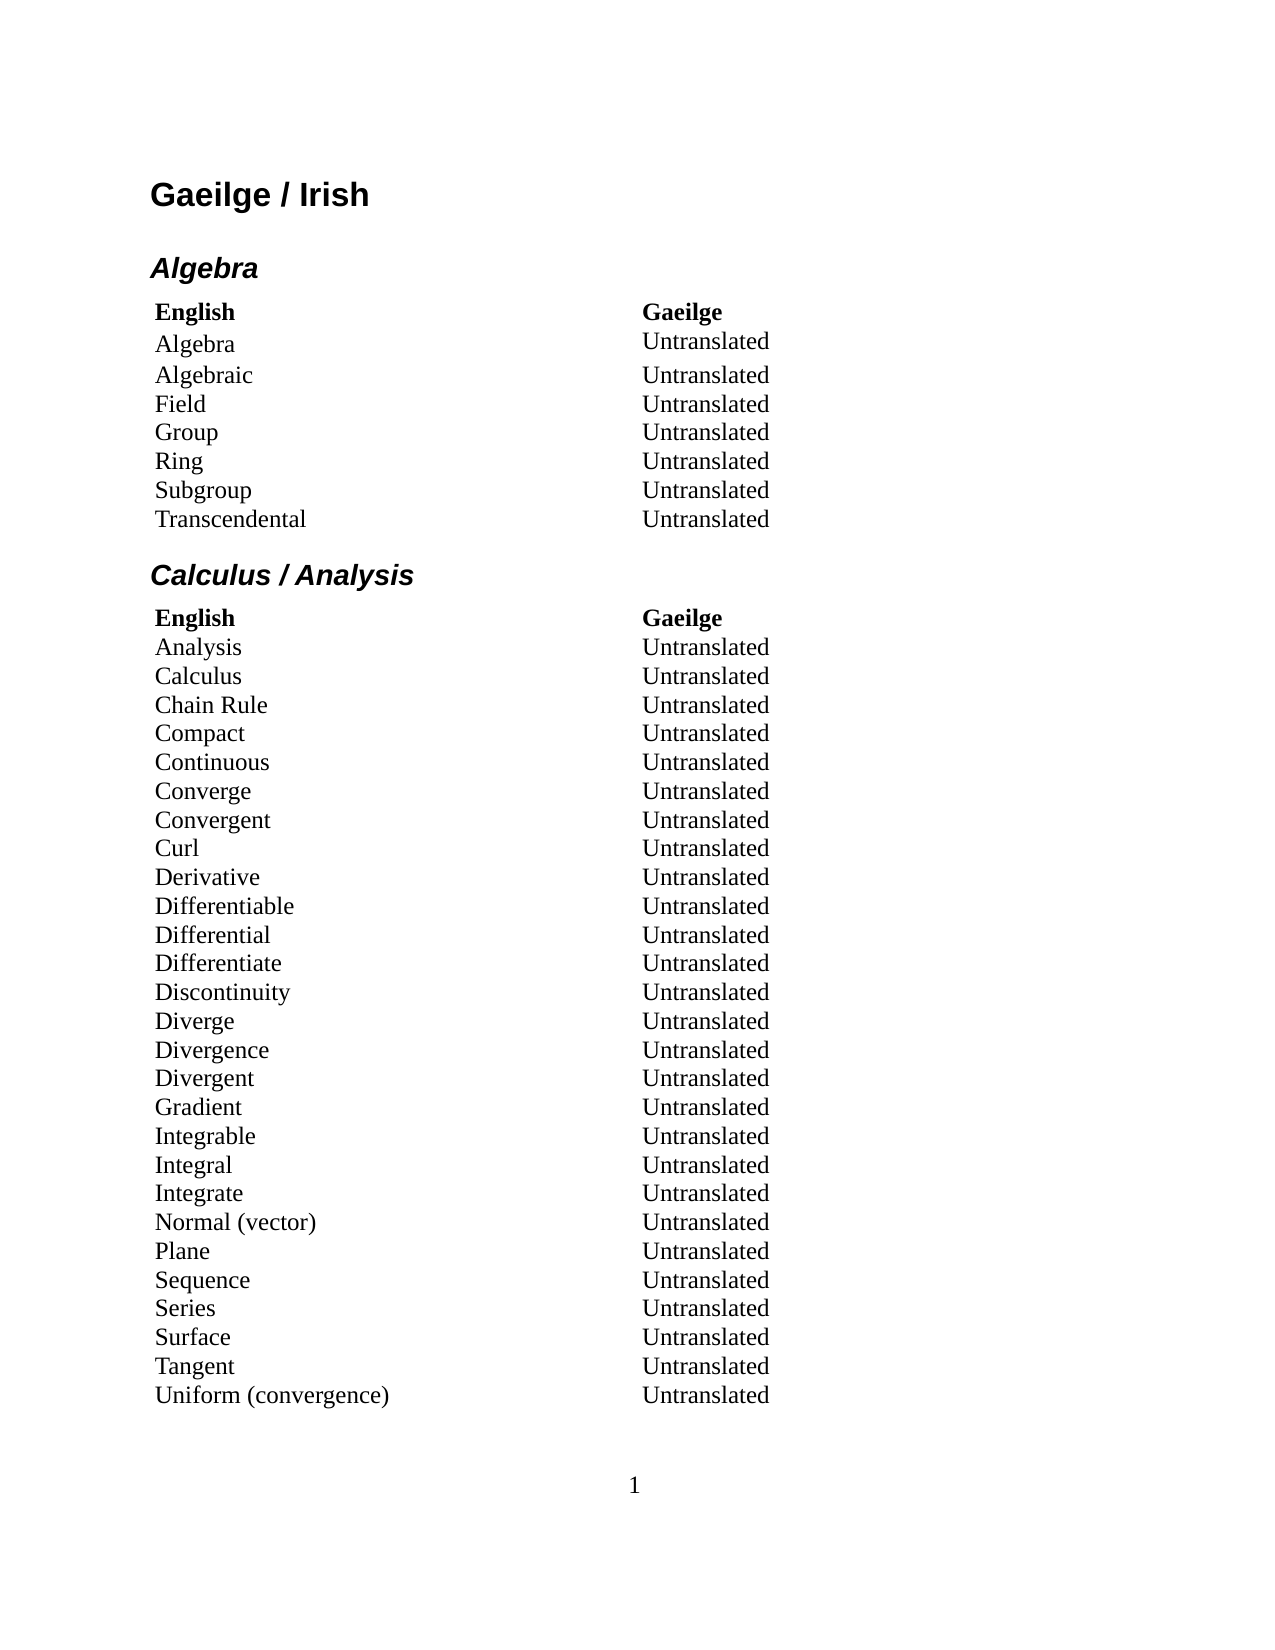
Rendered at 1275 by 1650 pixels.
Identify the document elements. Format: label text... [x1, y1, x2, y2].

table_cell Convergent [150, 805, 637, 833]
table_cell Compact [150, 719, 637, 747]
table_header English [150, 297, 637, 326]
table_cell Untranslated [638, 949, 1125, 977]
table_cell Untranslated [638, 632, 1125, 661]
table_cell Untranslated [638, 1150, 1125, 1178]
table_cell Analysis [150, 632, 637, 661]
table_cell Derivative [150, 862, 637, 891]
table_cell Ring [150, 446, 637, 475]
table_cell Untranslated [638, 747, 1125, 776]
table_cell Tangent [150, 1351, 637, 1380]
table_cell Subgroup [150, 475, 637, 504]
table_cell Field [150, 389, 637, 417]
table_cell Untranslated [638, 1006, 1125, 1035]
table_cell Untranslated [638, 1121, 1125, 1150]
table_cell Differentiate [150, 949, 637, 977]
table_cell Integrable [150, 1121, 637, 1150]
table_header Gaeilge [638, 604, 1125, 632]
table_cell Series [150, 1294, 637, 1322]
subtitle Gaeilge / Irish [150, 175, 1125, 214]
table_cell Untranslated [638, 326, 1125, 360]
table_header Gaeilge [638, 297, 1125, 326]
table_cell Untranslated [638, 1236, 1125, 1265]
table_cell Untranslated [638, 504, 1125, 532]
table_cell Untranslated [638, 360, 1125, 389]
table_cell Untranslated [638, 690, 1125, 718]
table_cell Calculus [150, 661, 637, 690]
table_cell Untranslated [638, 1207, 1125, 1236]
table_cell Untranslated [638, 1351, 1125, 1380]
table_cell Algebraic [150, 360, 637, 389]
table_cell Untranslated [638, 1064, 1125, 1092]
table_cell Transcendental [150, 504, 637, 532]
table_cell Normal (vector) [150, 1207, 637, 1236]
table_cell Plane [150, 1236, 637, 1265]
table_cell Untranslated [638, 719, 1125, 747]
table_cell Untranslated [638, 1035, 1125, 1063]
table_cell Continuous [150, 747, 637, 776]
table_cell Chain Rule [150, 690, 637, 718]
table_cell Discontinuity [150, 977, 637, 1006]
table_cell Divergent [150, 1064, 637, 1092]
table_header English [150, 604, 637, 632]
table_cell Curl [150, 834, 637, 862]
table_cell Untranslated [638, 1092, 1125, 1121]
table_cell Untranslated [638, 920, 1125, 948]
table_cell Group [150, 418, 637, 446]
table_cell Divergence [150, 1035, 637, 1063]
subtitle Algebra [150, 251, 1125, 285]
table_cell Untranslated [638, 776, 1125, 805]
table_cell Gradient [150, 1092, 637, 1121]
table_cell ﻿Algebra [150, 326, 637, 360]
table_cell Untranslated [638, 1179, 1125, 1207]
table_cell Uniform (convergence) [150, 1380, 637, 1408]
table_cell Untranslated [638, 389, 1125, 417]
table_cell Untranslated [638, 834, 1125, 862]
subtitle Calculus / Analysis [150, 557, 1125, 591]
table_cell Surface [150, 1322, 637, 1351]
table_cell Differential [150, 920, 637, 948]
table_cell Untranslated [638, 891, 1125, 920]
table_cell Untranslated [638, 977, 1125, 1006]
table_cell Untranslated [638, 661, 1125, 690]
table_cell Untranslated [638, 1322, 1125, 1351]
table_cell Untranslated [638, 475, 1125, 504]
table_cell Untranslated [638, 446, 1125, 475]
table_cell Untranslated [638, 418, 1125, 446]
table_cell Integral [150, 1150, 637, 1178]
table_cell Integrate [150, 1179, 637, 1207]
table_cell Converge [150, 776, 637, 805]
table_cell Sequence [150, 1265, 637, 1293]
table_cell Differentiable [150, 891, 637, 920]
table_cell Untranslated [638, 1380, 1125, 1408]
table_cell Diverge [150, 1006, 637, 1035]
table_cell Untranslated [638, 862, 1125, 891]
table_cell Untranslated [638, 805, 1125, 833]
table_cell Untranslated [638, 1294, 1125, 1322]
table_cell Untranslated [638, 1265, 1125, 1293]
